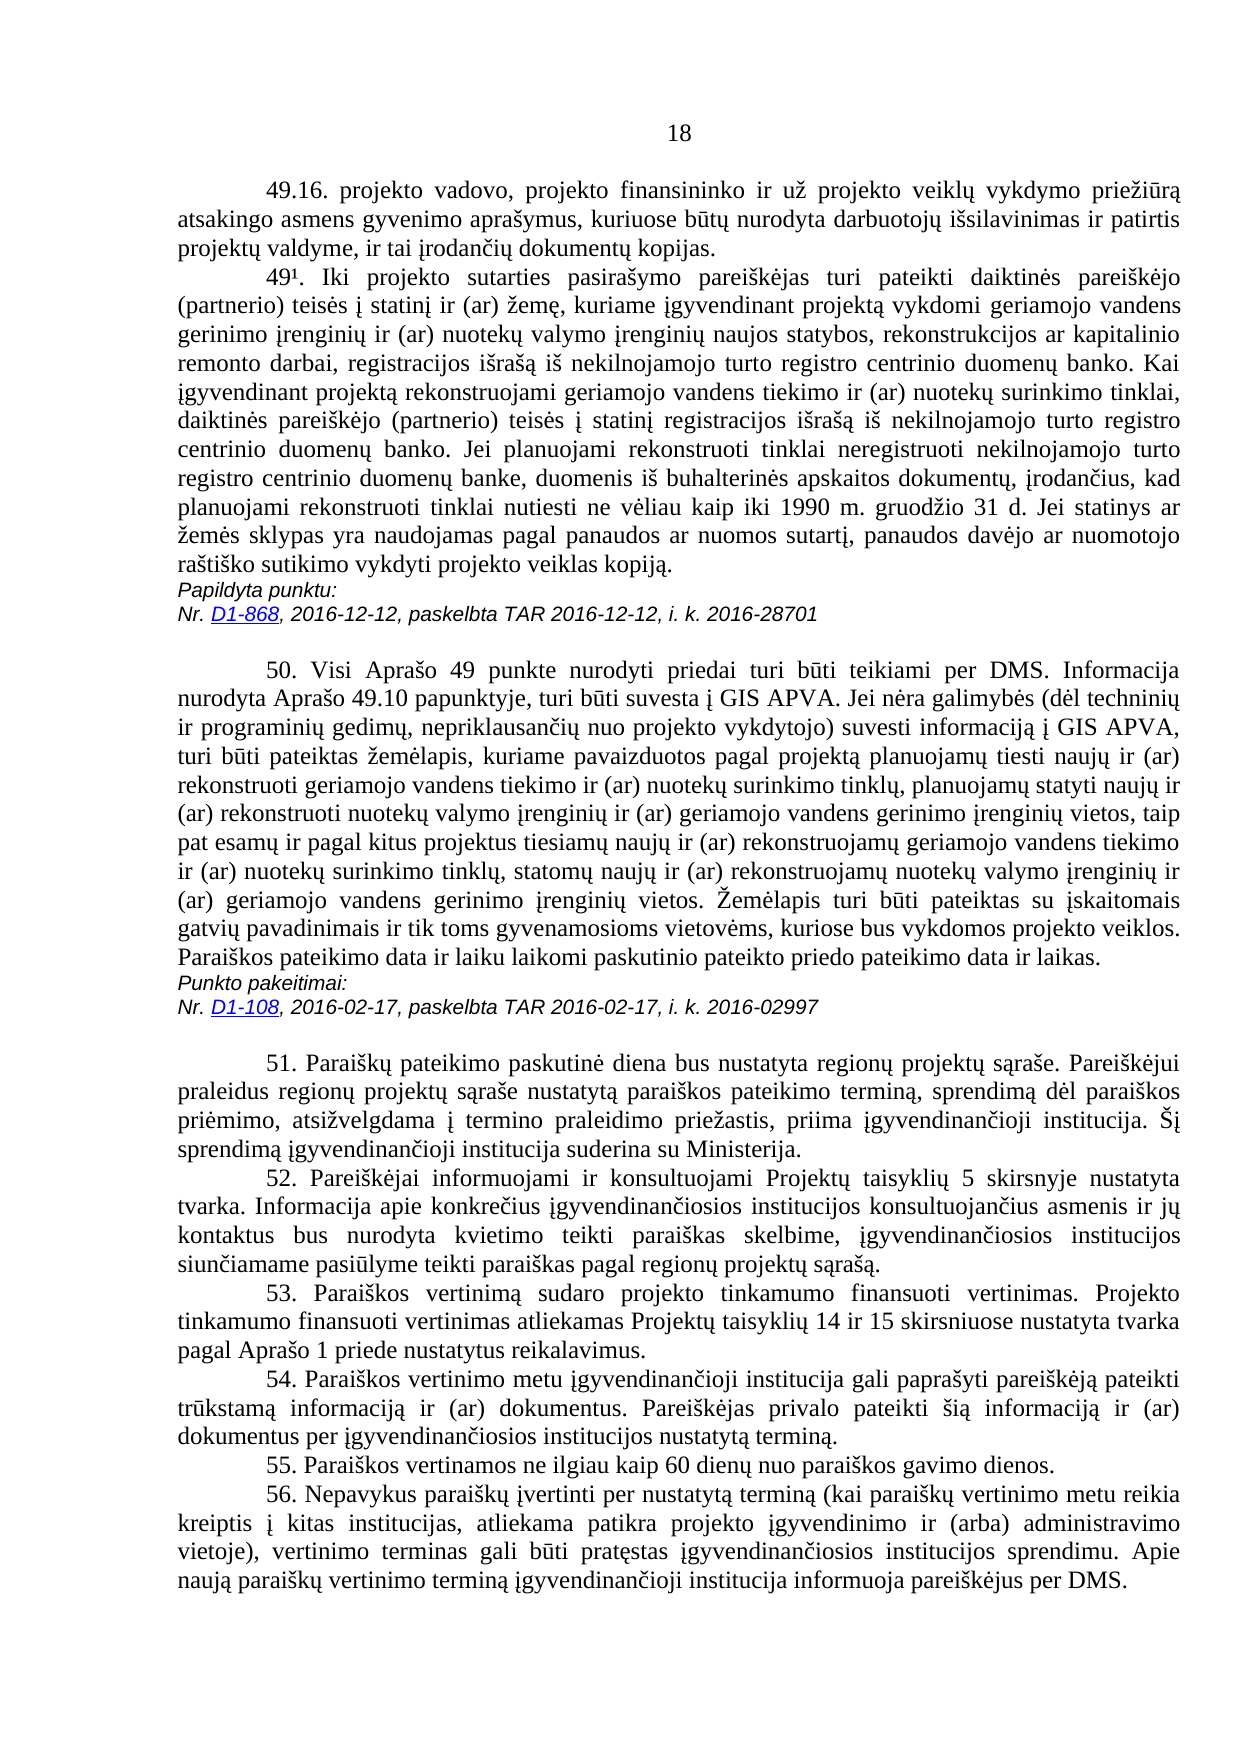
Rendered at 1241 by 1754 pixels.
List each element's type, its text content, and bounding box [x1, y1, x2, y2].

text 49.16. projekto vadovo, projekto finansininko ir už projekto veiklų vykdymo priežiūrą atsakingo asmens gyvenimo aprašymus, kuriuose būtų nurodyta darbuotojų išsilavinimas ir patirtis projektų valdyme, ir tai įrodančių dokumentų kopijas. [177, 176, 1181, 262]
text 49¹. Iki projekto sutarties pasirašymo pareiškėjas turi pateikti daiktinės pareiškėjo (partnerio) teisės į statinį ir (ar) žemę, kuriame įgyvendinant projektą vykdomi geriamojo vandens gerinimo įrenginių ir (ar) nuotekų valymo įrenginių naujos statybos, rekonstrukcijos ar kapitalinio remonto darbai, registracijos išrašą iš nekilnojamojo turto registro centrinio duomenų banko. Kai įgyvendinant projektą rekonstruojami geriamojo vandens tiekimo ir (ar) nuotekų surinkimo tinklai, daiktinės pareiškėjo (partnerio) teisės į statinį registracijos išrašą iš nekilnojamojo turto registro centrinio duomenų banko. Jei planuojami rekonstruoti tinklai neregistruoti nekilnojamojo turto registro centrinio duomenų banke, duomenis iš buhalterinės apskaitos dokumentų, įrodančius, kad planuojami rekonstruoti tinklai nutiesti ne vėliau kaip iki 1990 m. gruodžio 31 d. Jei statinys ar žemės sklypas yra naudojamas pagal panaudos ar nuomos sutartį, panaudos davėjo ar nuomotojo raštiško sutikimo vykdyti projekto veiklas kopiją. [177, 262, 1181, 578]
text 53. Paraiškos vertinimą sudaro projekto tinkamumo finansuoti vertinimas. Projekto tinkamumo finansuoti vertinimas atliekamas Projektų taisyklių 14 ir 15 skirsniuose nustatyta tvarka pagal Aprašo 1 priede nustatytus reikalavimus. [177, 1278, 1181, 1364]
text Nr. D1-108, 2016-02-17, paskelbta TAR 2016-02-17, i. k. 2016-02997 [177, 995, 1181, 1019]
text 52. Pareiškėjai informuojami ir konsultuojami Projektų taisyklių 5 skirsnyje nustatyta tvarka. Informacija apie konkrečius įgyvendinančiosios institucijos konsultuojančius asmenis ir jų kontaktus bus nurodyta kvietimo teikti paraiškas skelbime, įgyvendinančiosios institucijos siunčiamame pasiūlyme teikti paraiškas pagal regionų projektų sąrašą. [177, 1163, 1181, 1278]
text Nr. D1-868, 2016-12-12, paskelbta TAR 2016-12-12, i. k. 2016-28701 [177, 602, 1181, 626]
text 51. Paraiškų pateikimo paskutinė diena bus nustatyta regionų projektų sąraše. Pareiškėjui praleidus regionų projektų sąraše nustatytą paraiškos pateikimo terminą, sprendimą dėl paraiškos priėmimo, atsižvelgdama į termino praleidimo priežastis, priima įgyvendinančioji institucija. Šį sprendimą įgyvendinančioji institucija suderina su Ministerija. [177, 1048, 1181, 1163]
text Papildyta punktu: [177, 578, 1181, 602]
text 54. Paraiškos vertinimo metu įgyvendinančioji institucija gali paprašyti pareiškėją pateikti trūkstamą informaciją ir (ar) dokumentus. Pareiškėjas privalo pateikti šią informaciją ir (ar) dokumentus per įgyvendinančiosios institucijos nustatytą terminą. [177, 1364, 1181, 1450]
text 50. Visi Aprašo 49 punkte nurodyti priedai turi būti teikiami per DMS. Informacija nurodyta Aprašo 49.10 papunktyje, turi būti suvesta į GIS APVA. Jei nėra galimybės (dėl techninių ir programinių gedimų, nepriklausančių nuo projekto vykdytojo) suvesti informaciją į GIS APVA, turi būti pateiktas žemėlapis, kuriame pavaizduotos pagal projektą planuojamų tiesti naujų ir (ar) rekonstruoti geriamojo vandens tiekimo ir (ar) nuotekų surinkimo tinklų, planuojamų statyti naujų ir (ar) rekonstruoti nuotekų valymo įrenginių ir (ar) geriamojo vandens gerinimo įrenginių vietos, taip pat esamų ir pagal kitus projektus tiesiamų naujų ir (ar) rekonstruojamų geriamojo vandens tiekimo ir (ar) nuotekų surinkimo tinklų, statomų naujų ir (ar) rekonstruojamų nuotekų valymo įrenginių ir (ar) geriamojo vandens gerinimo įrenginių vietos. Žemėlapis turi būti pateiktas su įskaitomais gatvių pavadinimais ir tik toms gyvenamosioms vietovėms, kuriose bus vykdomos projekto veiklos. Paraiškos pateikimo data ir laiku laikomi paskutinio pateikto priedo pateikimo data ir laikas. [177, 655, 1181, 971]
text 56. Nepavykus paraiškų įvertinti per nustatytą terminą (kai paraiškų vertinimo metu reikia kreiptis į kitas institucijas, atliekama patikra projekto įgyvendinimo ir (arba) administravimo vietoje), vertinimo terminas gali būti pratęstas įgyvendinančiosios institucijos sprendimu. Apie naują paraiškų vertinimo terminą įgyvendinančioji institucija informuoja pareiškėjus per DMS. [177, 1479, 1181, 1594]
text 55. Paraiškos vertinamos ne ilgiau kaip 60 dienų nuo paraiškos gavimo dienos. [177, 1450, 1181, 1479]
text Punkto pakeitimai: [177, 971, 1181, 995]
